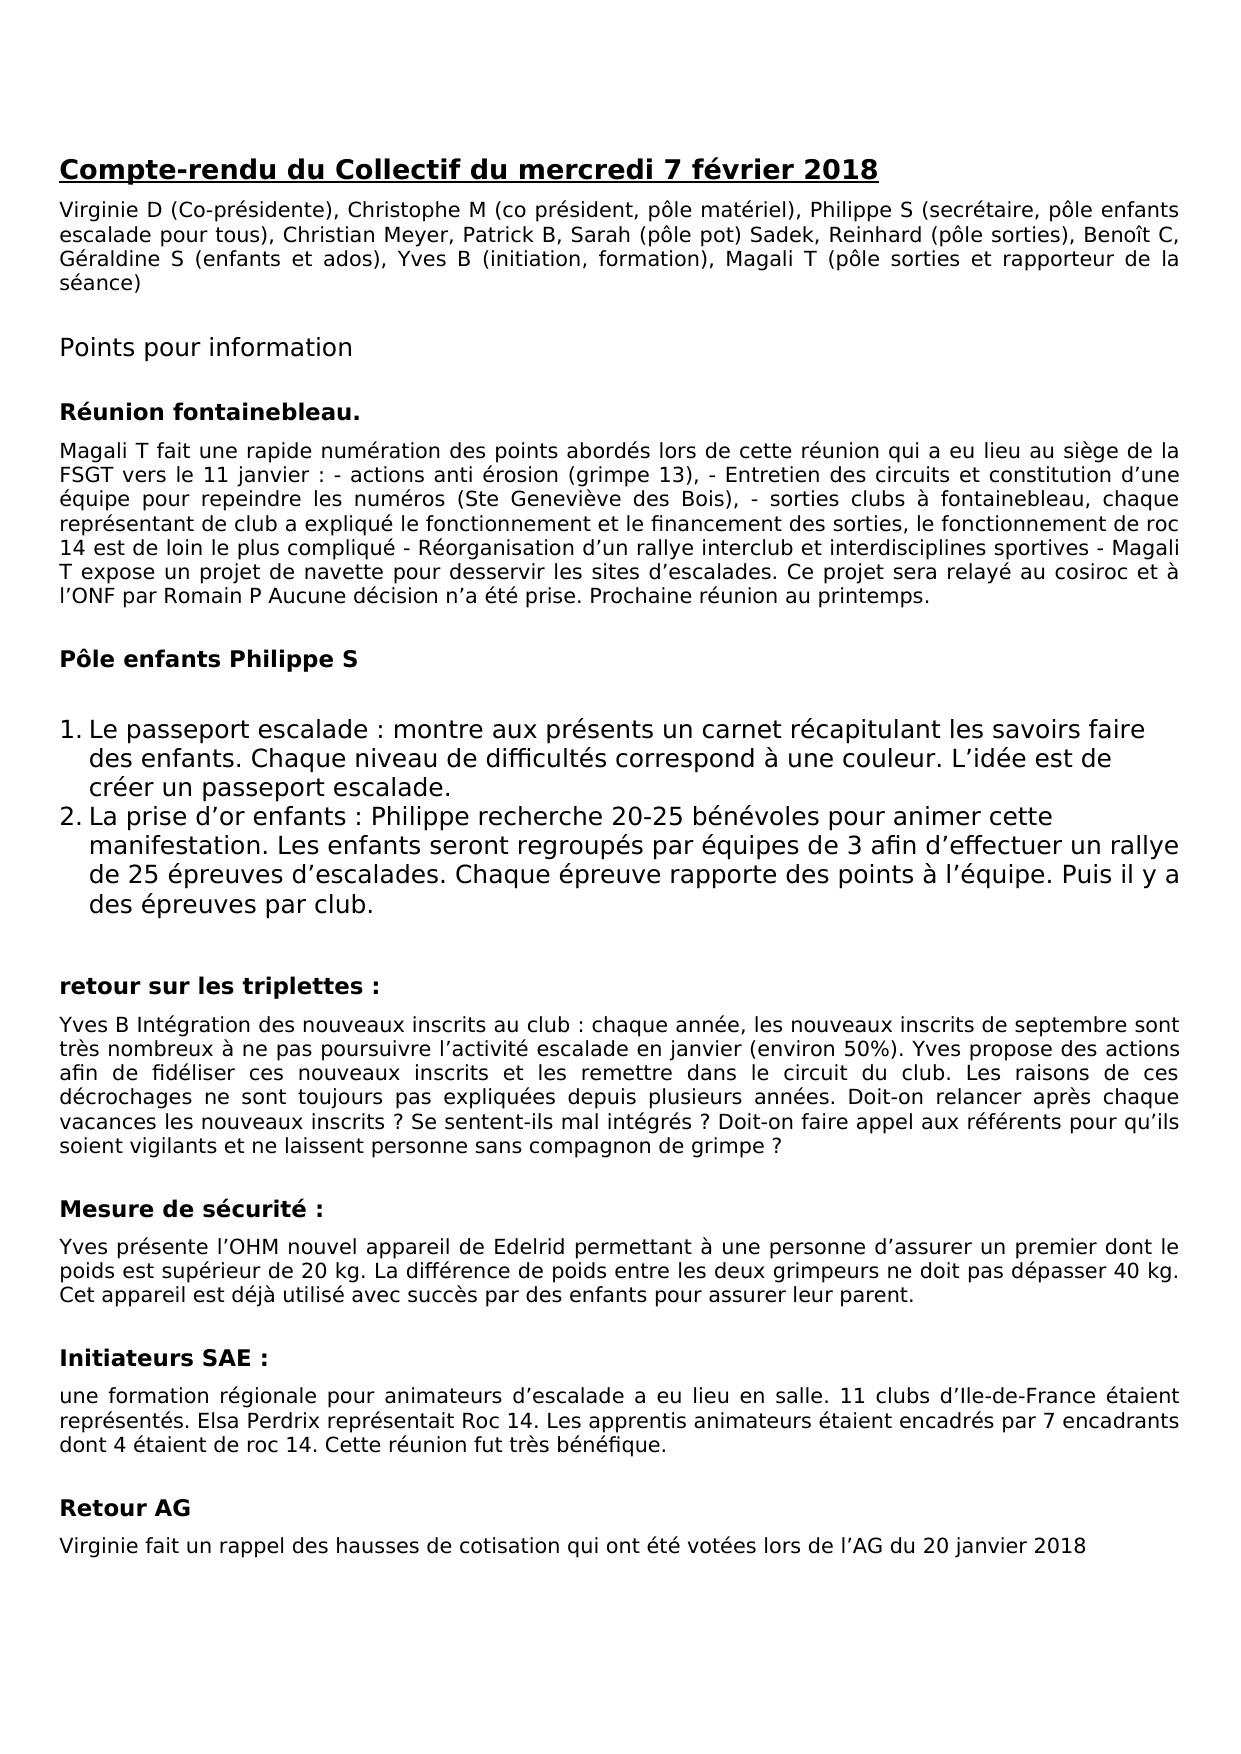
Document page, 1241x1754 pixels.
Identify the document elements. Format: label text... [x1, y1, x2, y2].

text Virginie fait un rappel des hausses de cotisation qui ont été votées lors de l’AG du 20 janvier 2018 [59, 1534, 1181, 1558]
text Virginie D (Co-présidente), Christophe M (co président, pôle matériel), Philippe S (secrétaire, pôle enfants escalade pour tous), Christian Meyer, Patrick B, Sarah (pôle pot) Sadek, Reinhard (pôle sorties), Benoît C, Géraldine S (enfants et ados), Yves B (initiation, formation), Magali T (pôle sorties et rapporteur de la séance) [59, 198, 1181, 295]
subtitle Mesure de sécurité : [59, 1196, 1181, 1222]
text Yves présente l’OHM nouvel appareil de Edelrid permettant à une personne d’assurer un premier dont le poids est supérieur de 20 kg. La différence de poids entre les deux grimpeurs ne doit pas dépasser 40 kg. Cet appareil est déjà utilisé avec succès par des enfants pour assurer leur parent. [59, 1235, 1181, 1308]
text Yves B Intégration des nouveaux inscrits au club : chaque année, les nouveaux inscrits de septembre sont très nombreux à ne pas poursuivre l’activité escalade en janvier (environ 50%). Yves propose des actions afin de fidéliser ces nouveaux inscrits et les remettre dans le circuit du club. Les raisons de ces décrochages ne sont toujours pas expliquées depuis plusieurs années. Doit-on relancer après chaque vacances les nouveaux inscrits ? Se sentent-ils mal intégrés ? Doit-on faire appel aux référents pour qu’ils soient vigilants et ne laissent personne sans compagnon de grimpe ? [59, 1013, 1181, 1158]
text une formation régionale pour animateurs d’escalade a eu lieu en salle. 11 clubs d’Ile-de-France étaient représentés. Elsa Perdrix représentait Roc 14. Les apprentis animateurs étaient encadrés par 7 encadrants dont 4 étaient de roc 14. Cette réunion fut très bénéfique. [59, 1384, 1181, 1457]
subtitle Compte-rendu du Collectif du mercredi 7 février 2018 [59, 154, 1181, 186]
subtitle retour sur les triplettes : [59, 973, 1181, 1000]
subtitle Initiateurs SAE : [59, 1345, 1181, 1372]
subtitle Réunion fontainebleau. [59, 399, 1181, 426]
list Le passeport escalade : montre aux présents un carnet récapitulant les savoirs faire des enfants. Chaque niveau de difficultés correspond à une couleur. L’idée est de créer un passeport escalade. [59, 715, 1181, 802]
text Magali T fait une rapide numération des points abordés lors de cette réunion qui a eu lieu au siège de la FSGT vers le 11 janvier : - actions anti érosion (grimpe 13), - Entretien des circuits et constitution d’une équipe pour repeindre les numéros (Ste Geneviève des Bois), - sorties clubs à fontainebleau, chaque représentant de club a expliqué le fonctionnement et le financement des sorties, le fonctionnement de roc 14 est de loin le plus compliqué - Réorganisation d’un rallye interclub et interdisciplines sportives - Magali T expose un projet de navette pour desservir les sites d’escalades. Ce projet sera relayé au cosiroc et à l’ONF par Romain P Aucune décision n’a été prise. Prochaine réunion au printemps. [59, 439, 1181, 609]
subtitle Retour AG [59, 1495, 1181, 1521]
subtitle Pôle enfants Philippe S [59, 646, 1181, 673]
list La prise d’or enfants : Philippe recherche 20-25 bénévoles pour animer cette manifestation. Les enfants seront regroupés par équipes de 3 afin d’effectuer un rallye de 25 épreuves d’escalades. Chaque épreuve rapporte des points à l’équipe. Puis il y a des épreuves par club. [59, 802, 1181, 919]
subtitle Points pour information [59, 333, 1181, 362]
